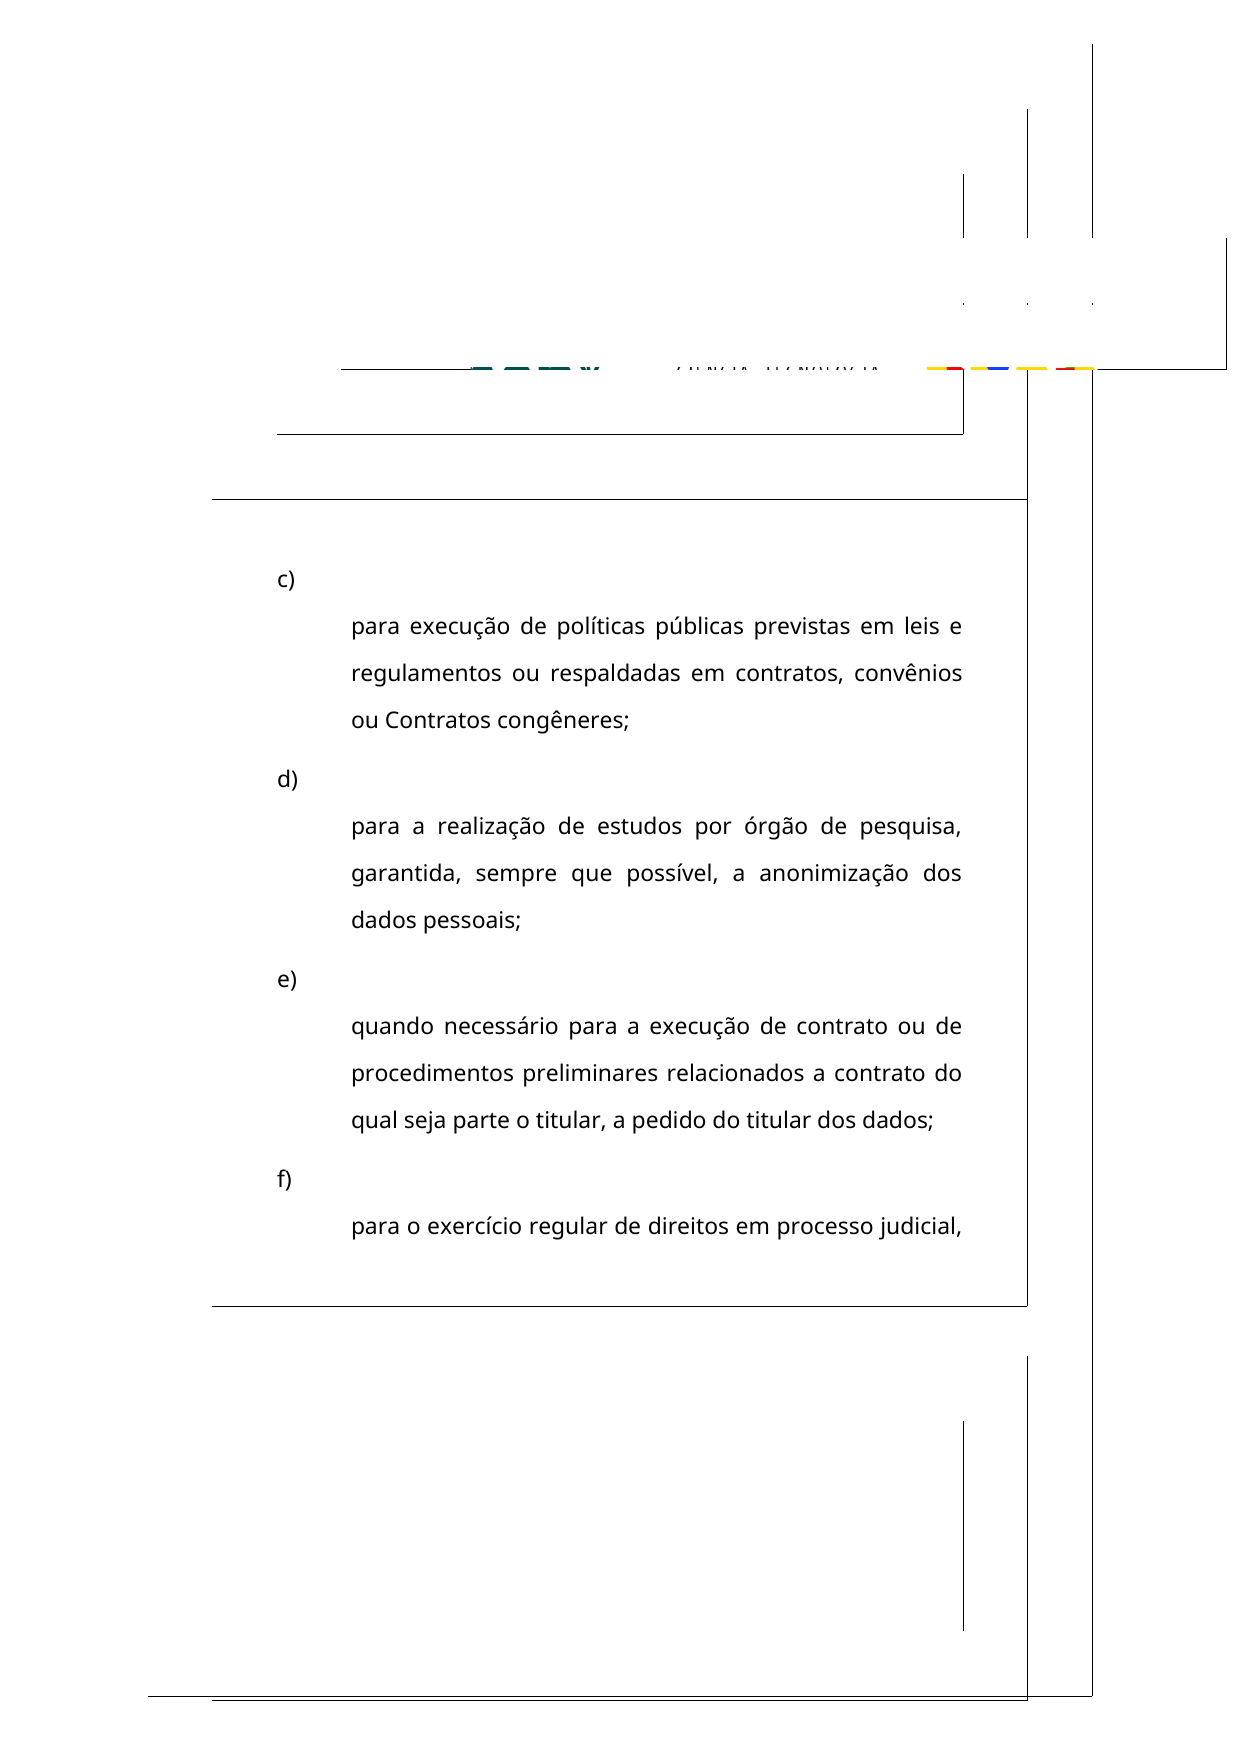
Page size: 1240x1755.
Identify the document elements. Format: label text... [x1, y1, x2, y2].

text e) quando necessário para a execução de contrato ou de procedimentos preliminares relacionados a contrato do qual seja parte o titular, a pedido do titular dos dados; [212, 899, 1027, 1099]
text d) para a realização de estudos por órgão de pesquisa, garantida, sempre que possível, a anonimização dos dados pessoais; [212, 699, 1027, 899]
text c) para execução de políticas públicas previstas em leis e regulamentos ou respaldadas em contratos, convênios ou Contratos congêneres; [212, 499, 1027, 699]
text f) para o exercício regular de direitos em processo judicial, administrativo ou arbitral, esse último nos termos da Lei nº 9.307, de 23 de setembro de 1996 (Lei de Arbitragem); [212, 1099, 1027, 1306]
